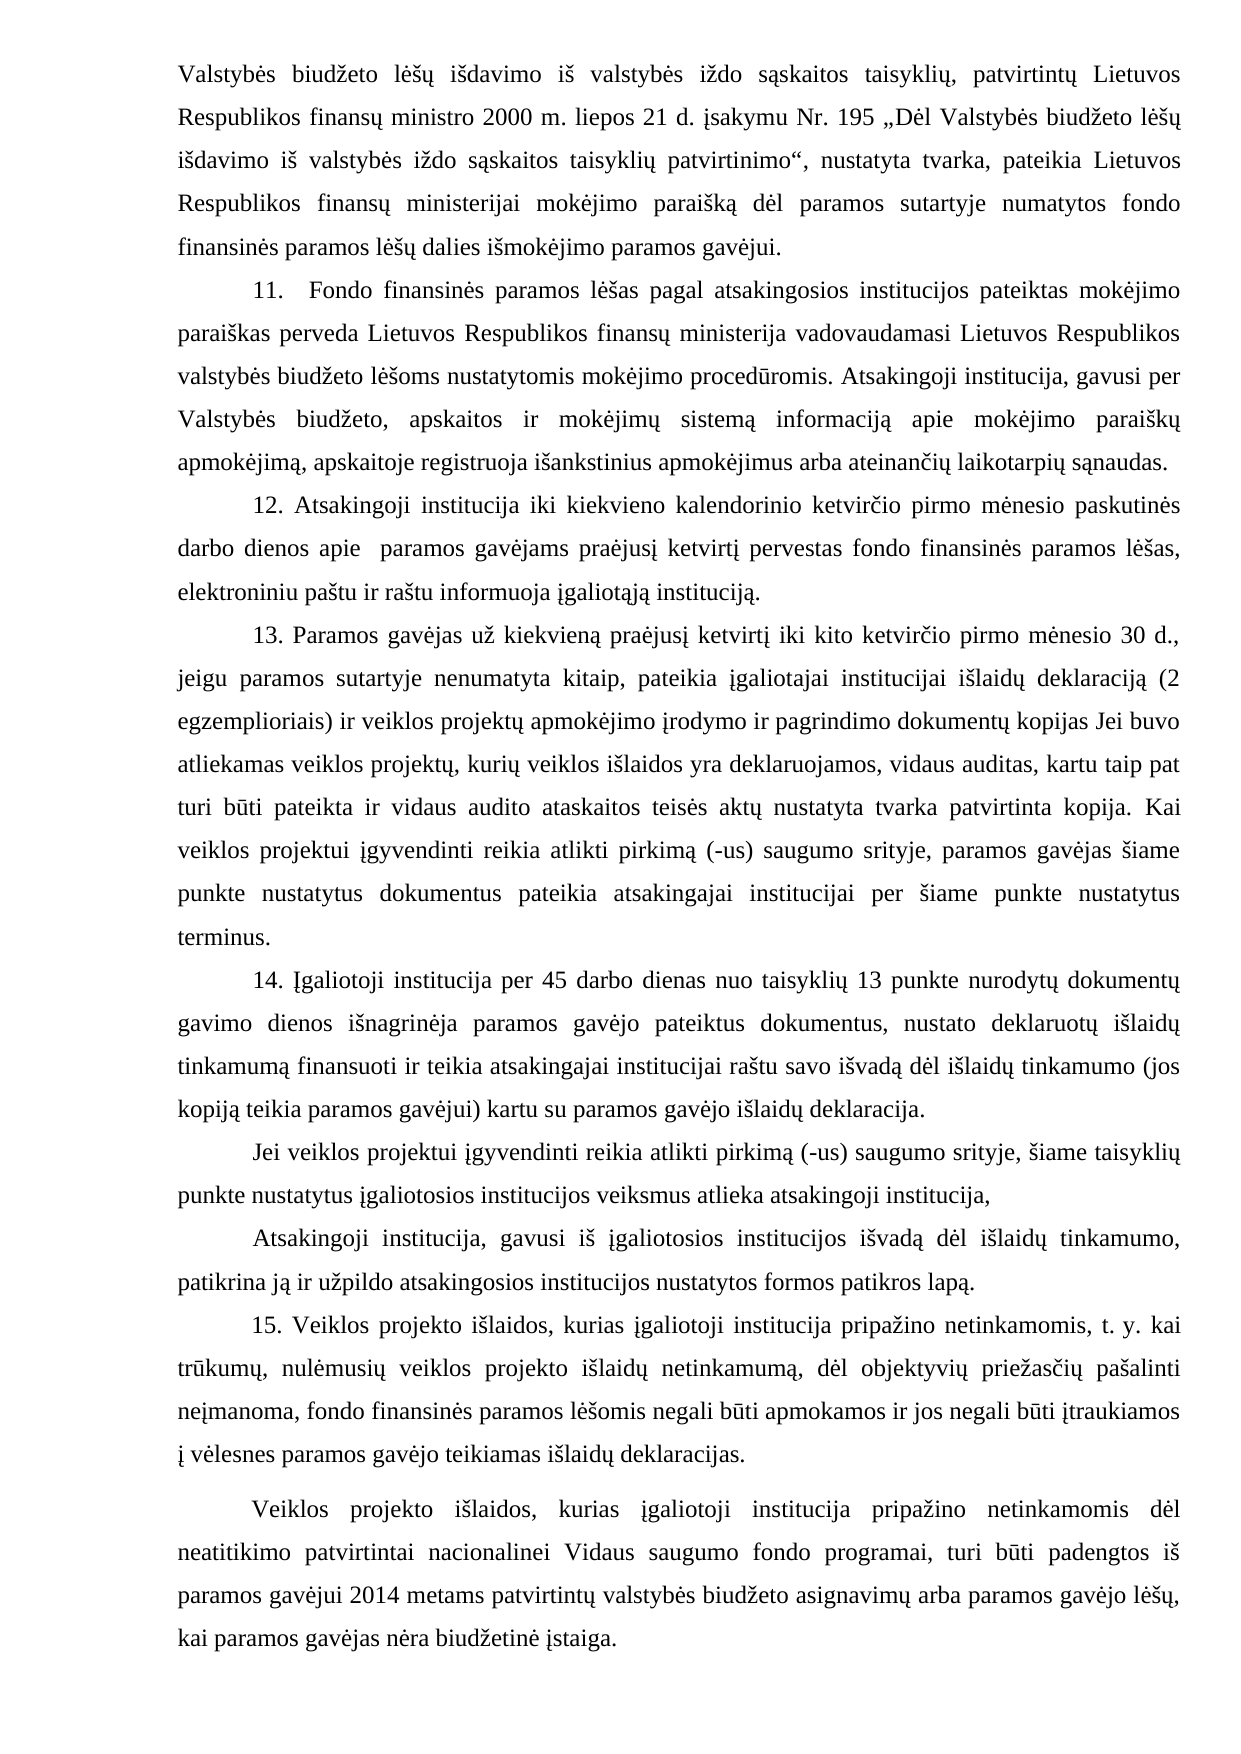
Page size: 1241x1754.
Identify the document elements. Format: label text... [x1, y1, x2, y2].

text Atsakingoji institucija, gavusi iš įgaliotosios institucijos išvadą dėl išlaidų tinkamumo, patikrina ją ir užpildo atsakingosios institucijos nustatytos formos patikros lapą. [177, 1223, 1181, 1295]
text Veiklos projekto išlaidos, kurias įgaliotoji institucija pripažino netinkamomis dėl neatitikimo patvirtintai nacionalinei Vidaus saugumo fondo programai, turi būti padengtos iš paramos gavėjui 2014 metams patvirtintų valstybės biudžeto asignavimų arba paramos gavėjo lėšų, kai paramos gavėjas nėra biudžetinė įstaiga. [177, 1494, 1181, 1652]
text 11. Fondo finansinės paramos lėšas pagal atsakingosios institucijos pateiktas mokėjimo paraiškas perveda Lietuvos Respublikos finansų ministerija vadovaudamasi Lietuvos Respublikos valstybės biudžeto lėšoms nustatytomis mokėjimo procedūromis. Atsakingoji institucija, gavusi per Valstybės biudžeto, apskaitos ir mokėjimų sistemą informaciją apie mokėjimo paraiškų apmokėjimą, apskaitoje registruoja išankstinius apmokėjimus arba ateinančių laikotarpių sąnaudas. [177, 275, 1181, 476]
text 15. Veiklos projekto išlaidos, kurias įgaliotoji institucija pripažino netinkamomis, t. y. kai trūkumų, nulėmusių veiklos projekto išlaidų netinkamumą, dėl objektyvių priežasčių pašalinti neįmanoma, fondo finansinės paramos lėšomis negali būti apmokamos ir jos negali būti įtraukiamos į vėlesnes paramos gavėjo teikiamas išlaidų deklaracijas. [177, 1310, 1181, 1468]
text Valstybės biudžeto lėšų išdavimo iš valstybės iždo sąskaitos taisyklių, patvirtintų Lietuvos Respublikos finansų ministro 2000 m. liepos 21 d. įsakymu Nr. 195 „Dėl Valstybės biudžeto lėšų išdavimo iš valstybės iždo sąskaitos taisyklių patvirtinimo“, nustatyta tvarka, pateikia Lietuvos Respublikos finansų ministerijai mokėjimo paraišką dėl paramos sutartyje numatytos fondo finansinės paramos lėšų dalies išmokėjimo paramos gavėjui. [177, 59, 1181, 260]
text 13. Paramos gavėjas už kiekvieną praėjusį ketvirtį iki kito ketvirčio pirmo mėnesio 30 d., jeigu paramos sutartyje nenumatyta kitaip, pateikia įgaliotajai institucijai išlaidų deklaraciją (2 egzemplioriais) ir veiklos projektų apmokėjimo įrodymo ir pagrindimo dokumentų kopijas Jei buvo atliekamas veiklos projektų, kurių veiklos išlaidos yra deklaruojamos, vidaus auditas, kartu taip pat turi būti pateikta ir vidaus audito ataskaitos teisės aktų nustatyta tvarka patvirtinta kopija. Kai veiklos projektui įgyvendinti reikia atlikti pirkimą (-us) saugumo srityje, paramos gavėjas šiame punkte nustatytus dokumentus pateikia atsakingajai institucijai per šiame punkte nustatytus terminus. [177, 620, 1181, 950]
text Jei veiklos projektui įgyvendinti reikia atlikti pirkimą (-us) saugumo srityje, šiame taisyklių punkte nustatytus įgaliotosios institucijos veiksmus atlieka atsakingoji institucija, [177, 1137, 1181, 1209]
text 12. Atsakingoji institucija iki kiekvieno kalendorinio ketvirčio pirmo mėnesio paskutinės darbo dienos apie paramos gavėjams praėjusį ketvirtį pervestas fondo finansinės paramos lėšas, elektroniniu paštu ir raštu informuoja įgaliotąją instituciją. [177, 490, 1181, 605]
text 14. Įgaliotoji institucija per 45 darbo dienas nuo taisyklių 13 punkte nurodytų dokumentų gavimo dienos išnagrinėja paramos gavėjo pateiktus dokumentus, nustato deklaruotų išlaidų tinkamumą finansuoti ir teikia atsakingajai institucijai raštu savo išvadą dėl išlaidų tinkamumo (jos kopiją teikia paramos gavėjui) kartu su paramos gavėjo išlaidų deklaracija. [177, 965, 1181, 1123]
